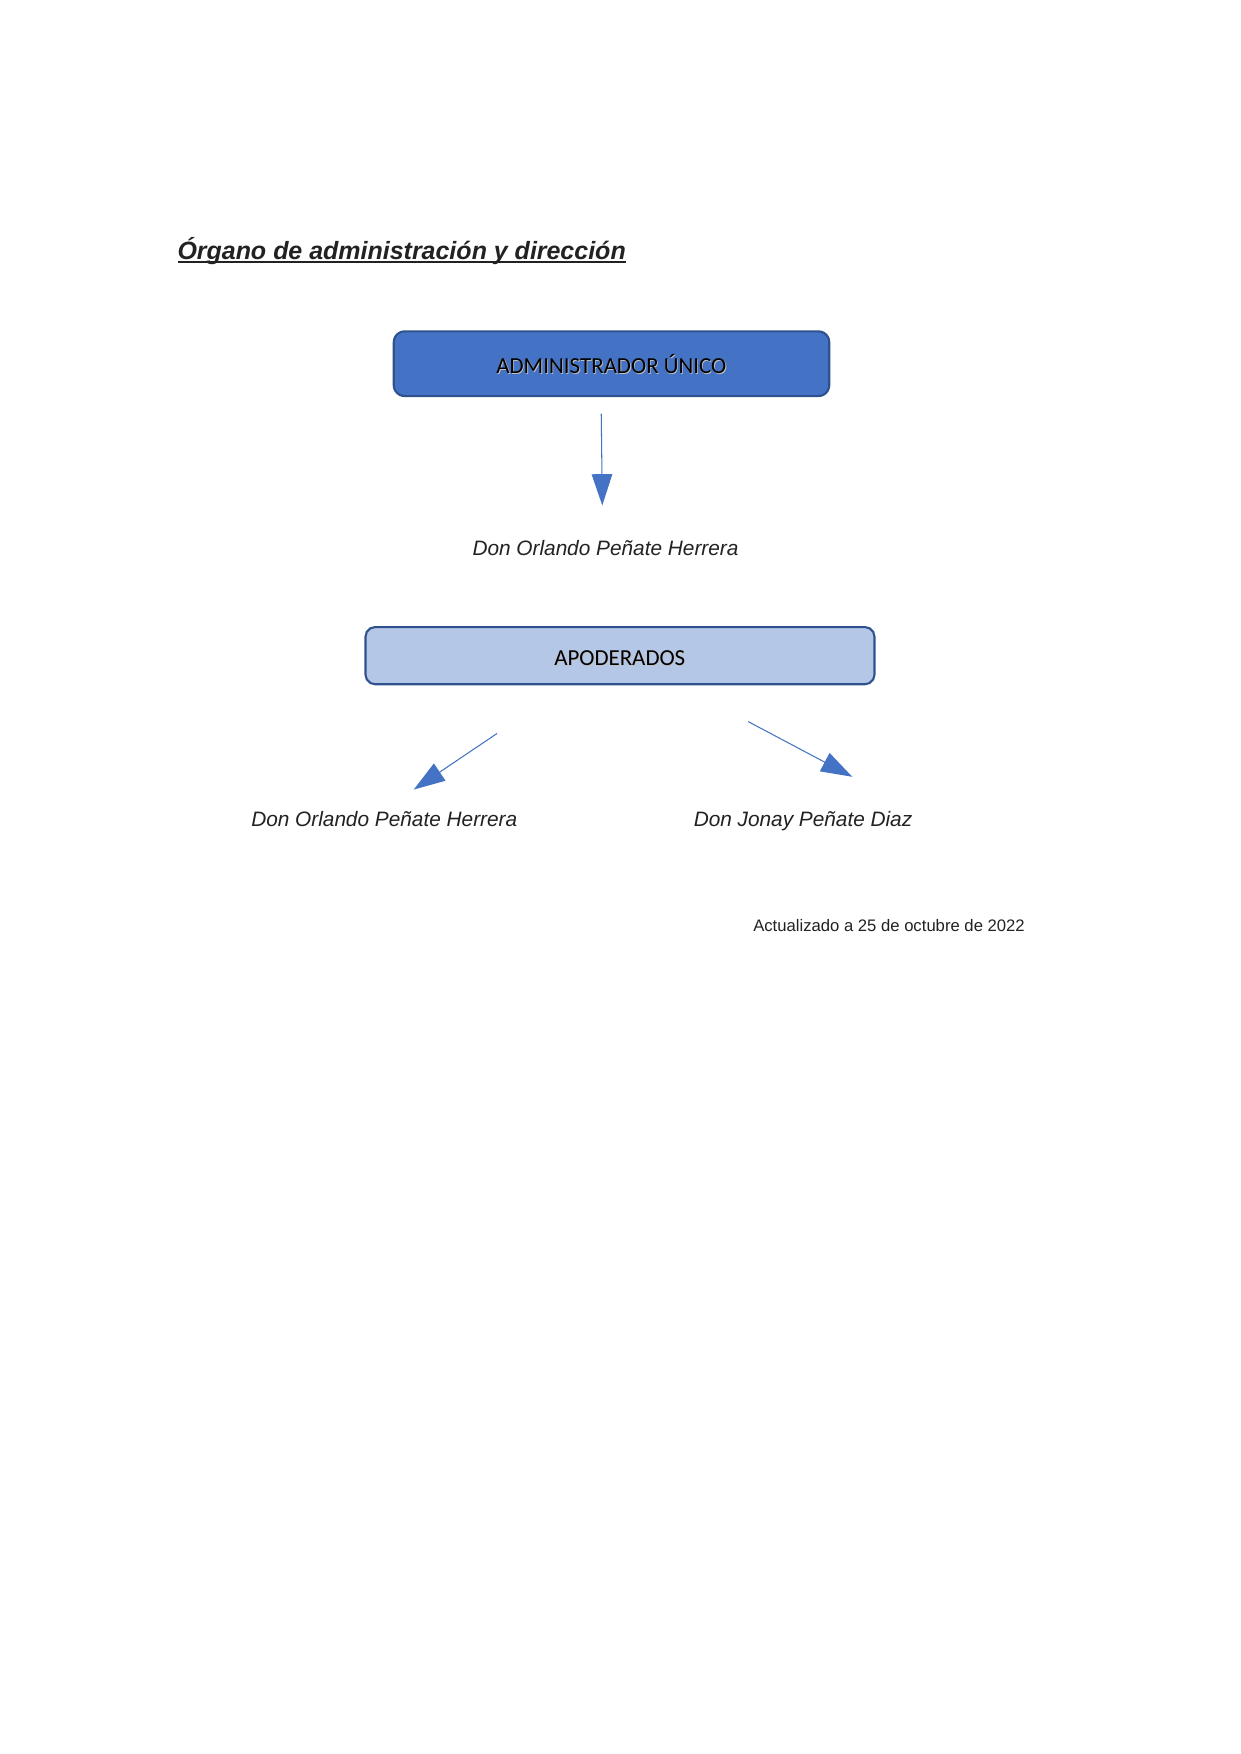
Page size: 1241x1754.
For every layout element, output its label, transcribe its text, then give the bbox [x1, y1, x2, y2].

text Órgano de administración y dirección [177, 236, 1063, 265]
text Actualizado a 25 de octubre de 2022 [753, 916, 1063, 935]
text Don Orlando Peñate Herrera Don Jonay Peñate Diaz [177, 807, 1063, 831]
text Don Orlando Peñate Herrera [177, 536, 1063, 560]
